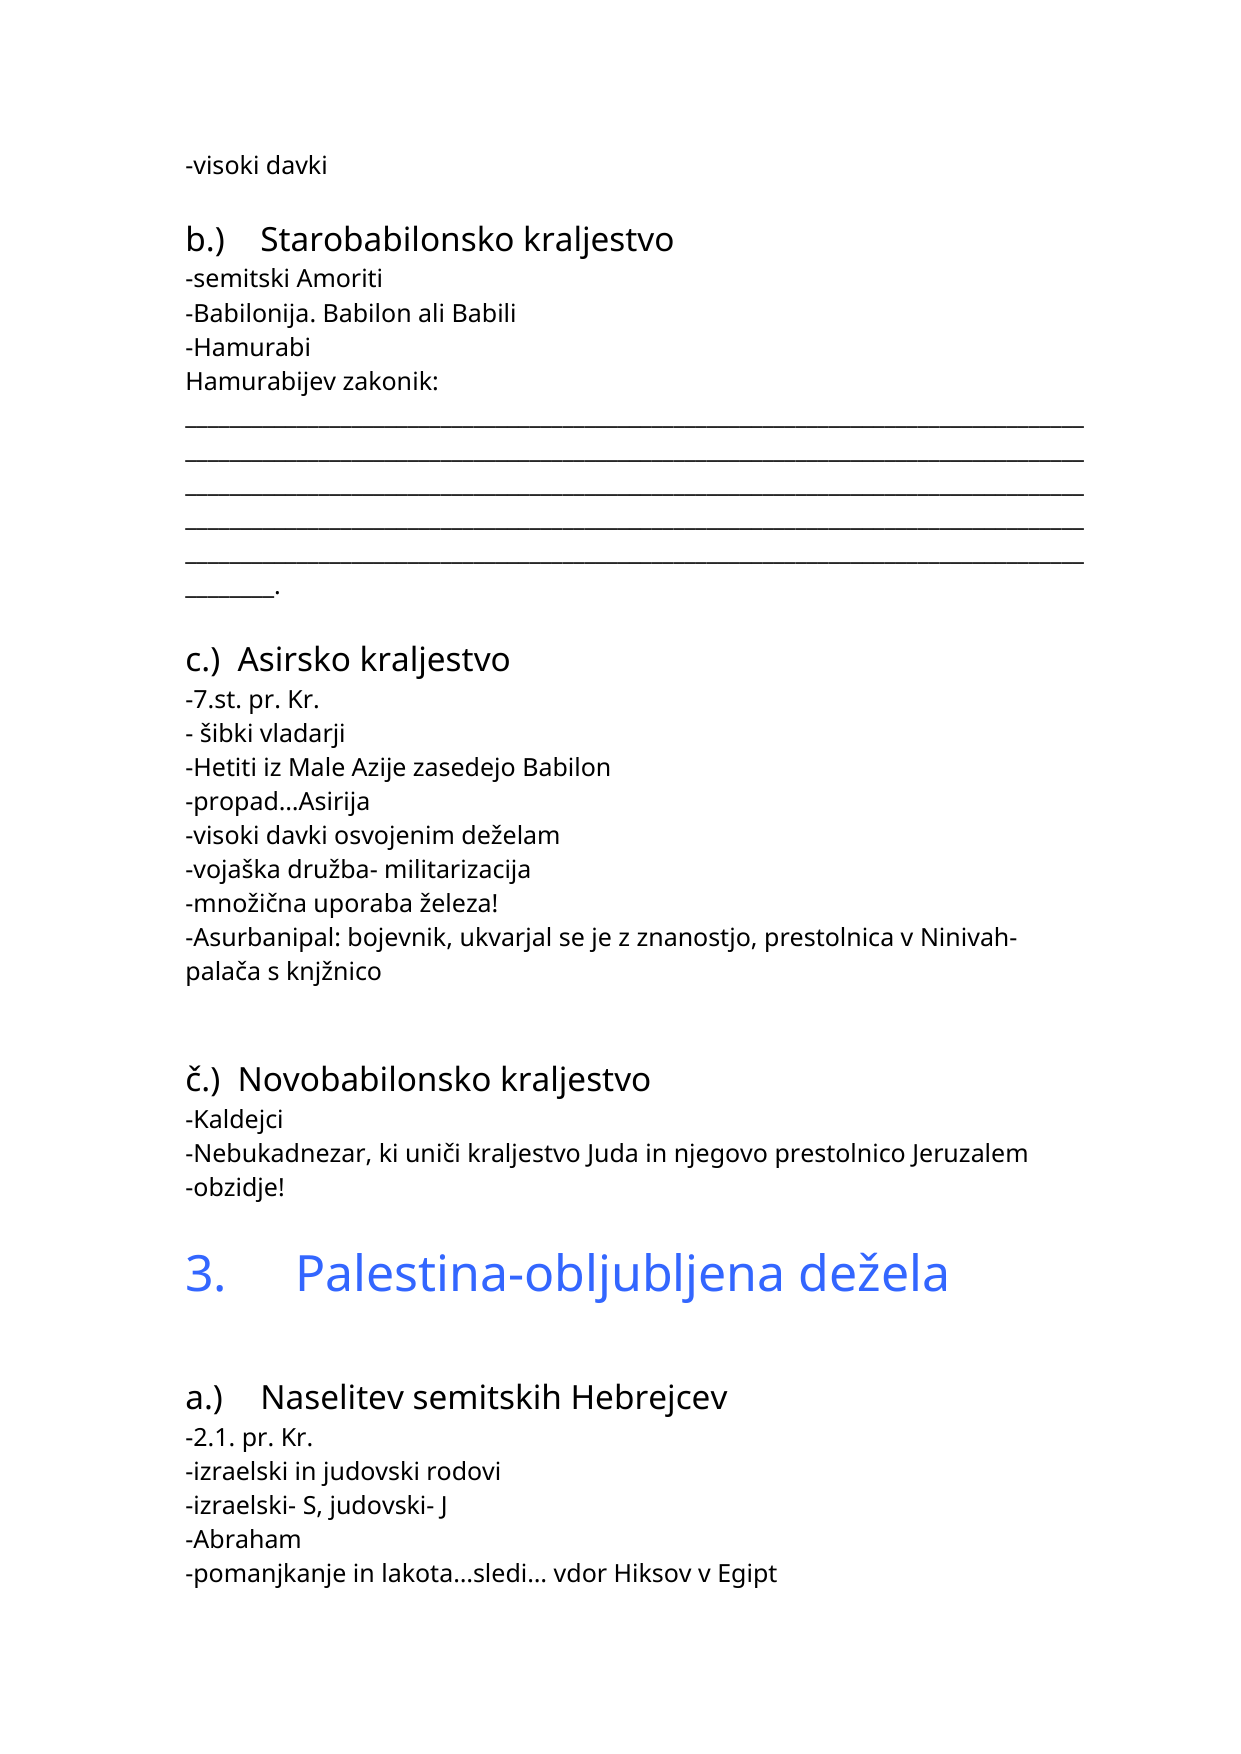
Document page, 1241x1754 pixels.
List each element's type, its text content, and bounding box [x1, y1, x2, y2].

text -obzidje! [185, 1169, 1093, 1203]
text -pomanjkanje in lakota…sledi… vdor Hiksov v Egipt [185, 1556, 1093, 1589]
text -množična uporaba železa! [185, 886, 1093, 920]
text -7.st. pr. Kr. [185, 681, 1093, 715]
text c.) Asirsko kraljestvo [185, 636, 1093, 681]
text -Abraham [185, 1521, 1093, 1556]
text -izraelski- S, judovski- J [185, 1487, 1093, 1521]
list Naselitev semitskih Hebrejcev [185, 1374, 1093, 1419]
text -vojaška družba- militarizacija [185, 852, 1093, 886]
text -2.1. pr. Kr. [185, 1419, 1093, 1453]
text -Kaldejci [185, 1101, 1093, 1135]
text -Hamurabi [185, 329, 1093, 363]
text -Asurbanipal: bojevnik, ukvarjal se je z znanostjo, prestolnica v Ninivah- palača s knjžnico [185, 920, 1093, 988]
text -izraelski in judovski rodovi [185, 1453, 1093, 1487]
text č.) Novobabilonsko kraljestvo [185, 1056, 1093, 1101]
text Hamurabijev zakonik: [185, 363, 1093, 397]
text -propad…Asirija [185, 783, 1093, 817]
text -semitski Amoriti [185, 261, 1093, 295]
text -visoki davki [185, 148, 1093, 182]
text -Babilonija. Babilon ali Babili [185, 295, 1093, 329]
list Palestina-obljubljena dežela [185, 1238, 1093, 1306]
text -visoki davki osvojenim deželam [185, 817, 1093, 852]
text -Hetiti iz Male Azije zasedejo Babilon [185, 749, 1093, 783]
text _____________________________________________________________________________________________________________________________________________________________________________________________________________________________________________________________________________________________________________________________________________________________________________________________________________________________. [185, 397, 1093, 602]
text - šibki vladarji [185, 715, 1093, 749]
text -Nebukadnezar, ki uniči kraljestvo Juda in njegovo prestolnico Jeruzalem [185, 1135, 1093, 1169]
list Starobabilonsko kraljestvo [185, 216, 1093, 261]
